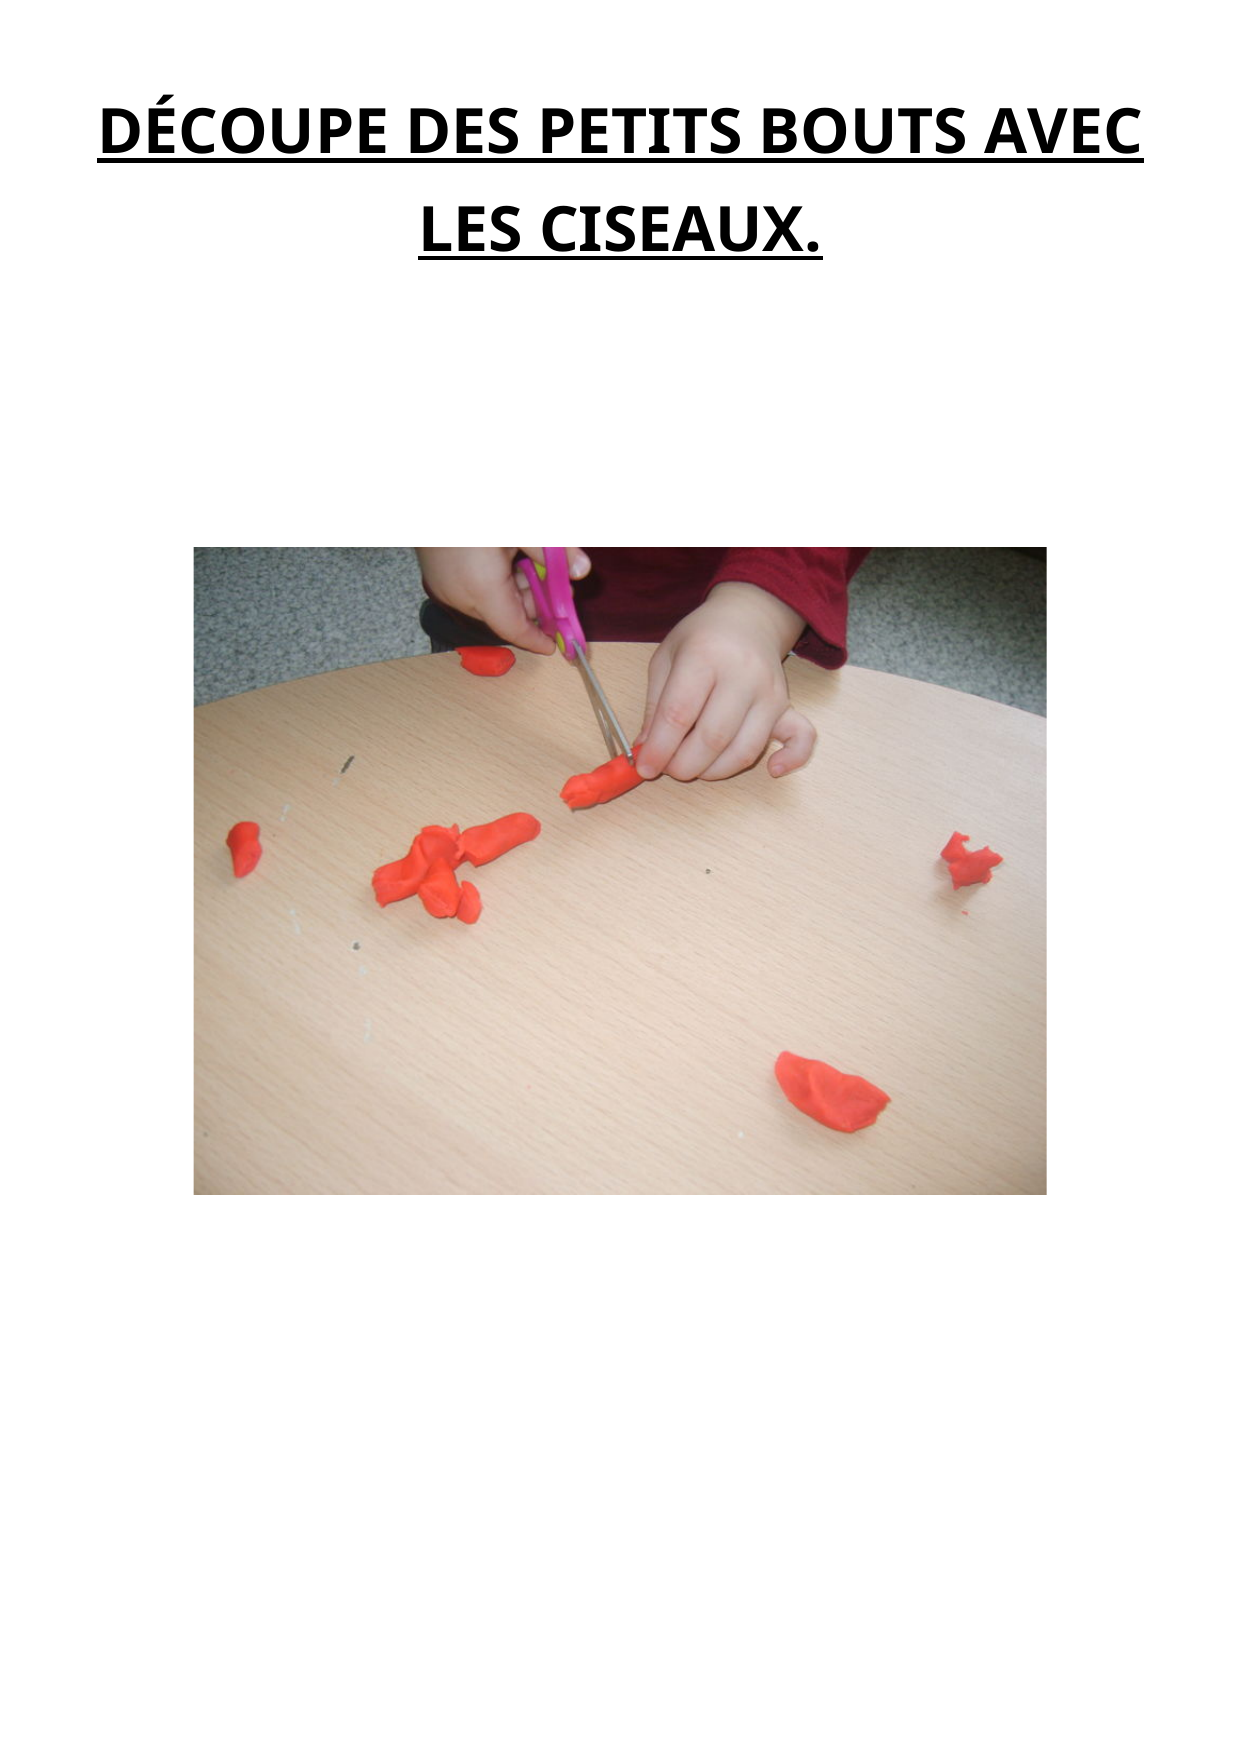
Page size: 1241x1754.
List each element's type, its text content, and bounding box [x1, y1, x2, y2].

picture [193, 547, 1047, 1195]
text DÉCOUPE DES PETITS BOUTS AVEC LES CISEAUX. [59, 86, 1181, 269]
